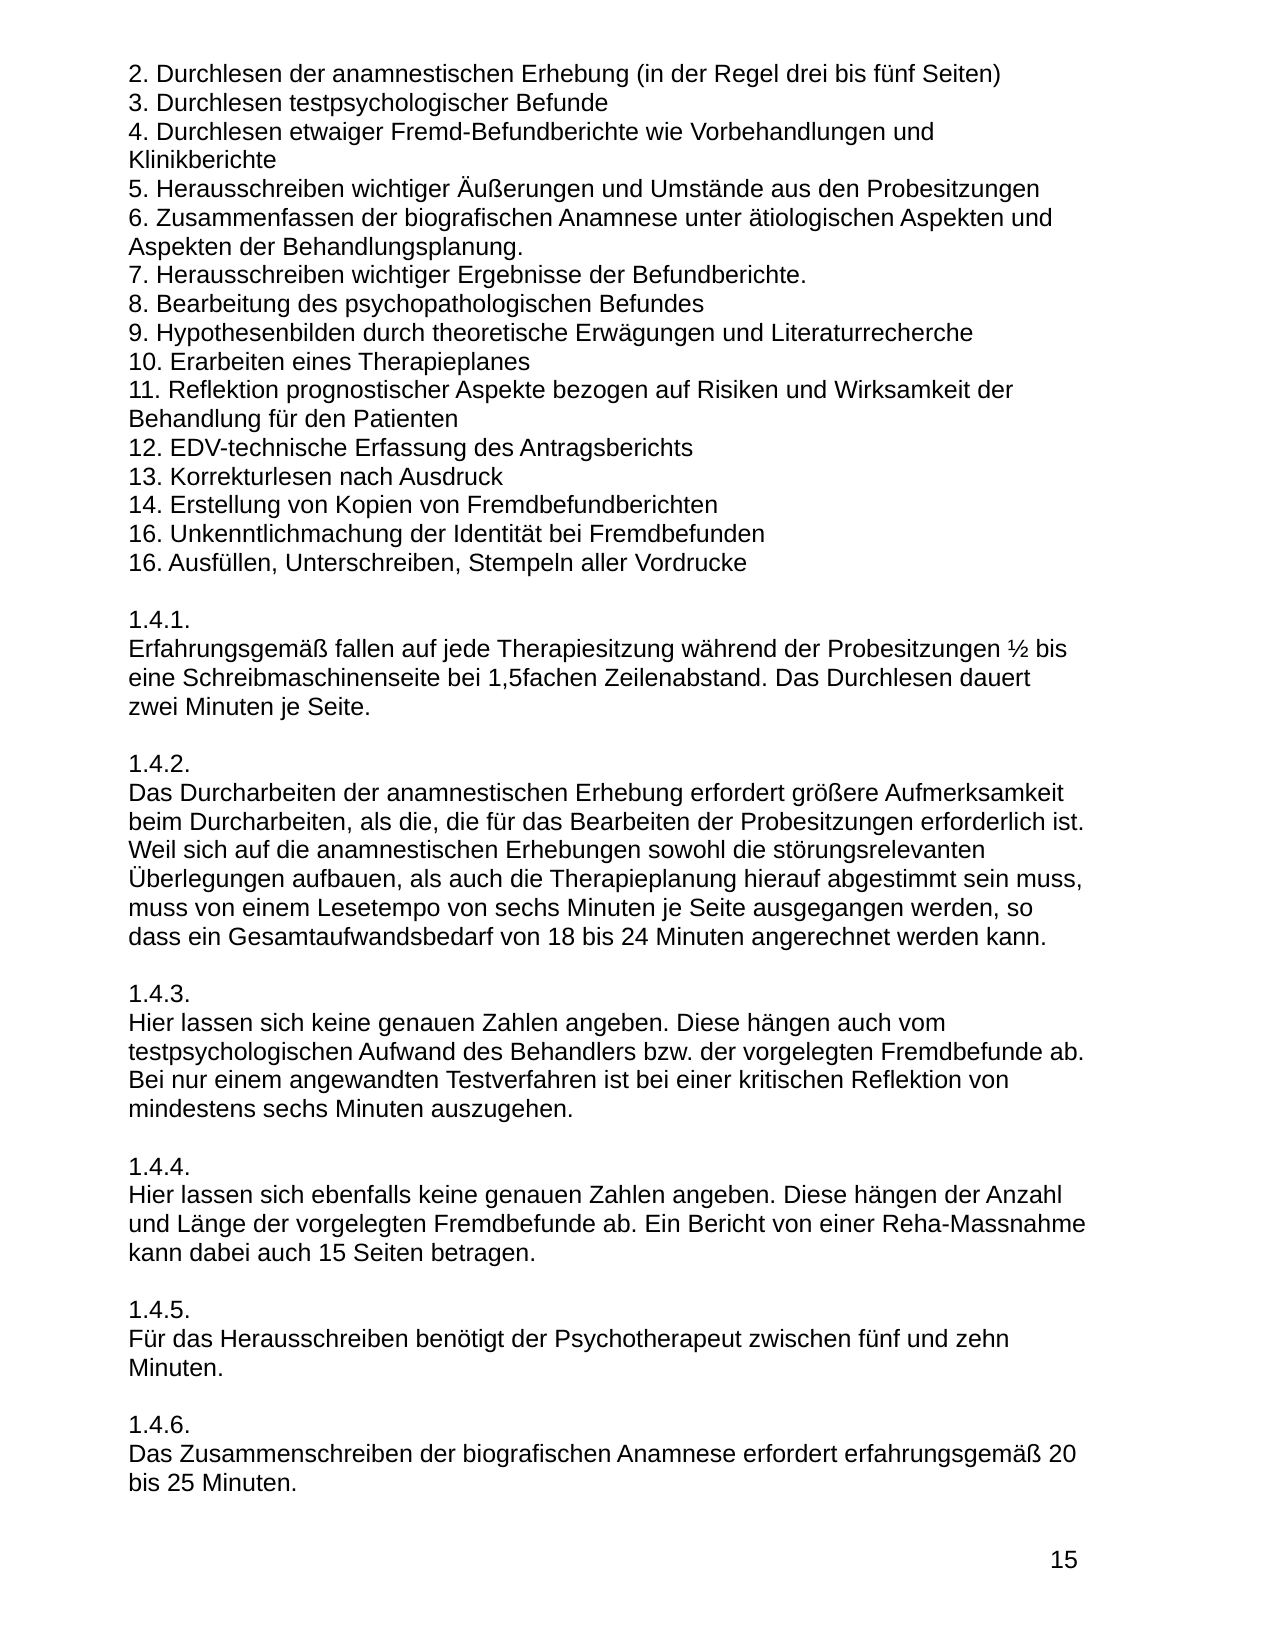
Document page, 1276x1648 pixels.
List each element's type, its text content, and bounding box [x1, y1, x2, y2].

text Bei nur einem angewandten Testverfahren ist bei einer kritischen Reflektion von mindestens sechs Minuten auszugehen. [128, 1065, 1088, 1123]
text 1.4.3. [128, 979, 1088, 1008]
text 14. Erstellung von Kopien von Fremdbefundberichten [128, 490, 1088, 519]
text 9. Hypothesenbilden durch theoretische Erwägungen und Literaturrecherche [128, 318, 1088, 347]
text Das Durcharbeiten der anamnestischen Erhebung erfordert größere Aufmerksamkeit beim Durcharbeiten, als die, die für das Bearbeiten der Probesitzungen erforderlich ist. Weil sich auf die anamnestischen Erhebungen sowohl die störungsrelevanten Überlegungen aufbauen, als auch die Therapieplanung hierauf abgestimmt sein muss, muss von einem Lesetempo von sechs Minuten je Seite ausgegangen werden, so dass ein Gesamtaufwandsbedarf von 18 bis 24 Minuten angerechnet werden kann. [128, 778, 1088, 950]
text 5. Herausschreiben wichtiger Äußerungen und Umstände aus den Probesitzungen [128, 174, 1088, 203]
text 1.4.5. [128, 1295, 1088, 1324]
text Das Zusammenschreiben der biografischen Anamnese erfordert erfahrungsgemäß 20 bis 25 Minuten. [128, 1439, 1088, 1497]
text 1.4.2. [128, 749, 1088, 778]
text Hier lassen sich ebenfalls keine genauen Zahlen angeben. Diese hängen der Anzahl und Länge der vorgelegten Fremdbefunde ab. Ein Bericht von einer Reha-Massnahme kann dabei auch 15 Seiten betragen. [128, 1180, 1088, 1267]
text 1.4.1. [128, 605, 1088, 634]
text 10. Erarbeiten eines Therapieplanes [128, 347, 1088, 375]
text 16. Ausfüllen, Unterschreiben, Stempeln aller Vordrucke [128, 548, 1088, 577]
text 4. Durchlesen etwaiger Fremd-Befundberichte wie Vorbehandlungen und Klinikberichte [128, 117, 1088, 174]
text Erfahrungsgemäß fallen auf jede Therapiesitzung während der Probesitzungen ½ bis eine Schreibmaschinenseite bei 1,5fachen Zeilenabstand. Das Durchlesen dauert zwei Minuten je Seite. [128, 634, 1088, 720]
text 8. Bearbeitung des psychopathologischen Befundes [128, 289, 1088, 318]
text 7. Herausschreiben wichtiger Ergebnisse der Befundberichte. [128, 260, 1088, 289]
text Hier lassen sich keine genauen Zahlen angeben. Diese hängen auch vom testpsychologischen Aufwand des Behandlers bzw. der vorgelegten Fremdbefunde ab. [128, 1008, 1088, 1065]
text Für das Herausschreiben benötigt der Psychotherapeut zwischen fünf und zehn Minuten. [128, 1324, 1088, 1382]
text 6. Zusammenfassen der biografischen Anamnese unter ätiologischen Aspekten und Aspekten der Behandlungsplanung. [128, 203, 1088, 260]
text 16. Unkenntlichmachung der Identität bei Fremdbefunden [128, 519, 1088, 548]
text 13. Korrekturlesen nach Ausdruck [128, 462, 1088, 490]
text 1.4.6. [128, 1410, 1088, 1439]
text 3. Durchlesen testpsychologischer Befunde [128, 88, 1088, 117]
text 11. Reflektion prognostischer Aspekte bezogen auf Risiken und Wirksamkeit der Behandlung für den Patienten [128, 375, 1088, 433]
text 1.4.4. [128, 1152, 1088, 1180]
text 12. EDV-technische Erfassung des Antragsberichts [128, 433, 1088, 462]
text 2. Durchlesen der anamnestischen Erhebung (in der Regel drei bis fünf Seiten) [128, 59, 1088, 88]
